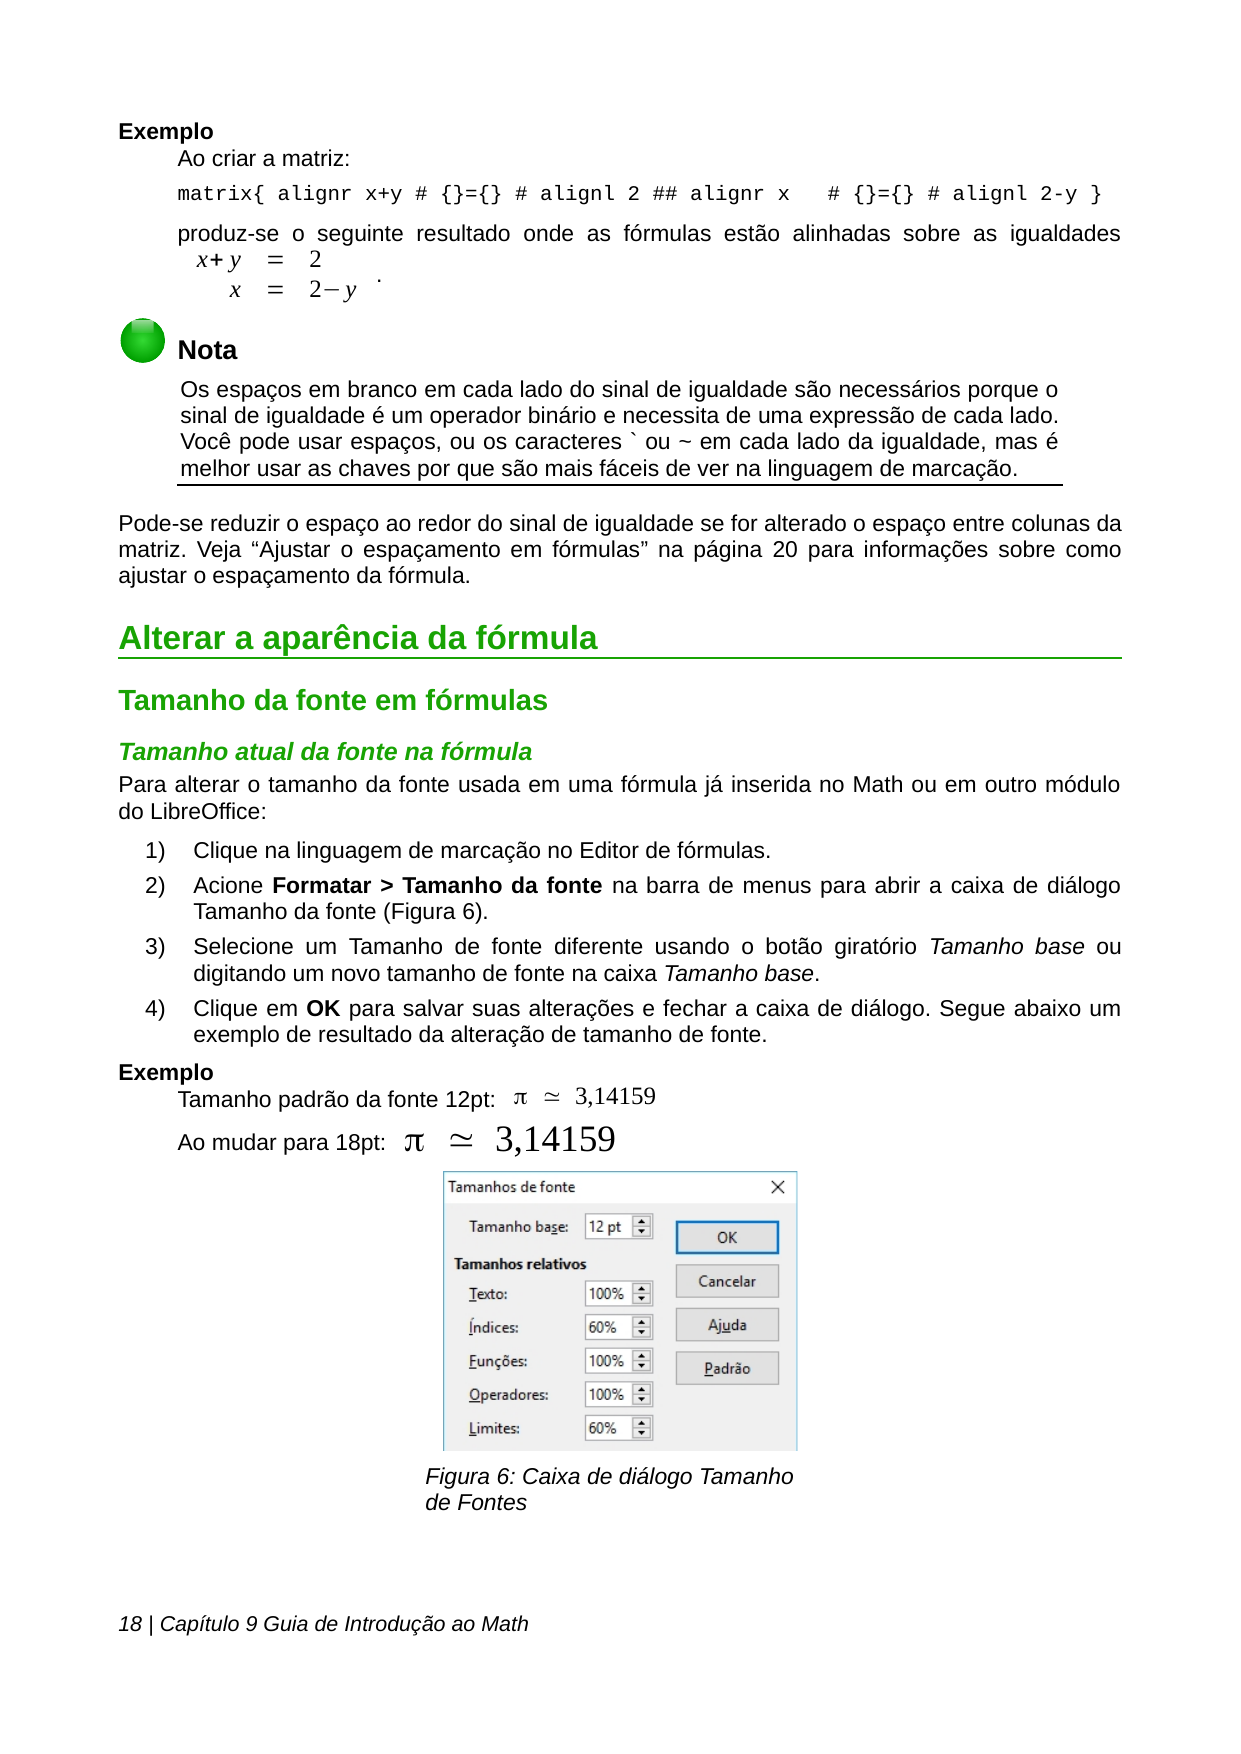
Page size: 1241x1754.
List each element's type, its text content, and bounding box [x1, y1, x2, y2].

text Para alterar o tamanho da fonte usada em uma fórmula já inserida no Math ou em outro módulo do LibreOffice: [118, 771, 1122, 824]
list Acione Formatar > Tamanho da fonte na barra de menus para abrir a caixa de diálogo Tamanho da fonte (Figura 6). [165, 872, 1122, 924]
picture [443, 1171, 798, 1451]
text Pode-se reduzir o espaço ao redor do sinal de igualdade se for alterado o espaço entre colunas da matriz. Veja “Ajustar o espaçamento em fórmulas” na página 20 para informações sobre como ajustar o espaçamento da fórmula. [118, 510, 1122, 589]
text Tamanho padrão da fonte 12pt: [177, 1086, 1122, 1112]
subtitle Tamanho da fonte em fórmulas [118, 682, 1122, 716]
text Exemplo [118, 1059, 1122, 1086]
list Selecione um Tamanho de fonte diferente usando o botão giratório Tamanho base ou digitando um novo tamanho de fonte na caixa Tamanho base. [165, 933, 1122, 986]
text Os espaços em branco em cada lado do sinal de igualdade são necessários porque o sinal de igualdade é um operador binário e necessita de uma expressão de cada lado. Você pode usar espaços, ou os caracteres ` ou ~ em cada lado da igualdade, mas é melhor usar as chaves por que são mais fáceis de ver na linguagem de marcação. [177, 373, 1063, 484]
subtitle Alterar a aparência da fórmula [118, 618, 1122, 657]
list Clique em OK para salvar suas alterações e fechar a caixa de diálogo. Segue abaixo um exemplo de resultado da alteração de tamanho de fonte. [165, 995, 1122, 1048]
subtitle Tamanho atual da fonte na fórmula [118, 737, 1122, 765]
text Exemplo [118, 118, 1122, 144]
list Clique na linguagem de marcação no Editor de fórmulas. [165, 837, 1122, 863]
text Ao mudar para 18pt: [177, 1124, 1122, 1159]
text Ao criar a matriz: [177, 144, 1122, 171]
subtitle Nota [118, 316, 1122, 365]
text matrix{ alignr x+y # {}={} # alignl 2 ## alignr x # {}={} # alignl 2-y } [177, 183, 1122, 207]
text produz-se o seguinte resultado onde as fórmulas estão alinhadas sobre as igualdades . [177, 219, 1122, 303]
text Figura 6: Caixa de diálogo Tamanho de Fontes [425, 1463, 815, 1515]
